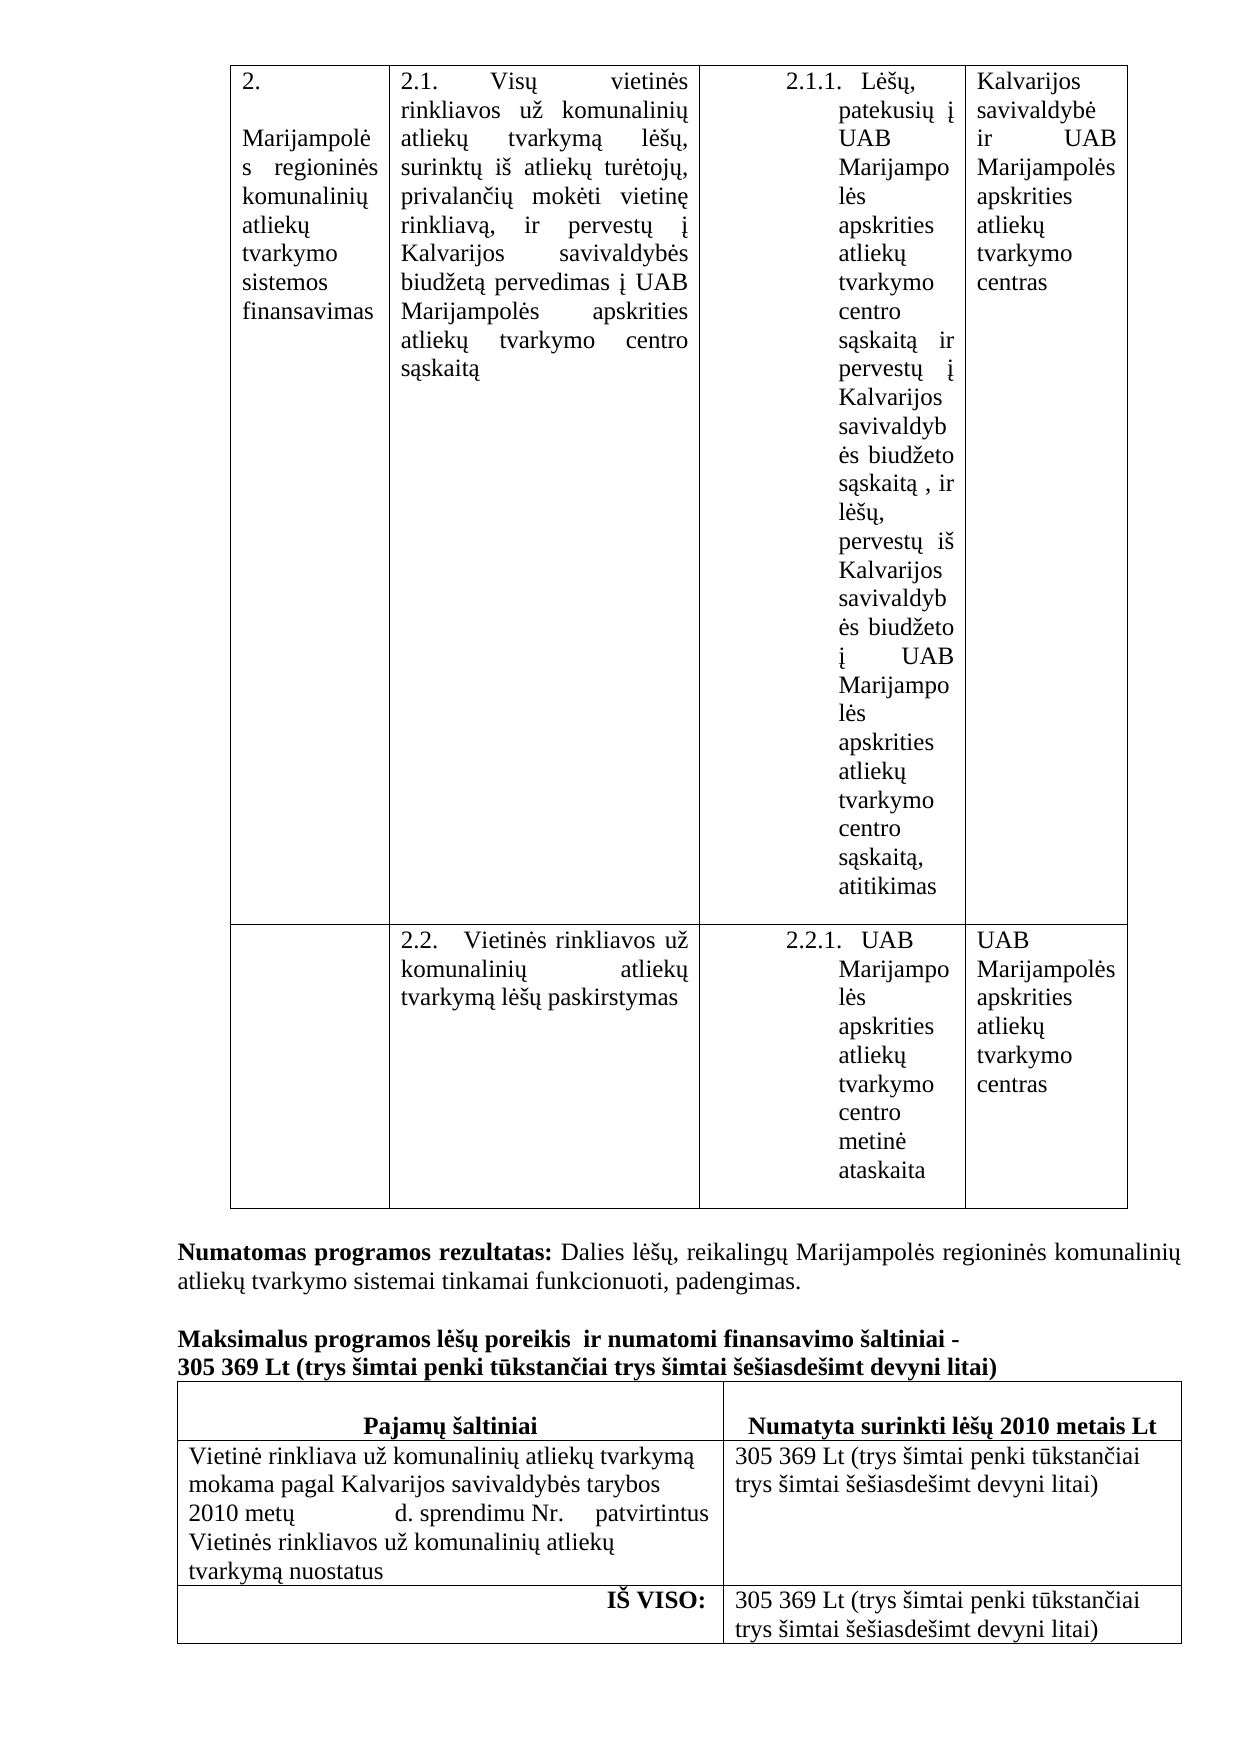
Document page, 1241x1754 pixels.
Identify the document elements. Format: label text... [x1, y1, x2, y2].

table_cell 2.1.1. Lėšų, patekusių į UAB Marijampolės apskrities atliekų tvarkymo centro sąskaitą ir pervestų į Kalvarijos savivaldybės biudžeto sąskaitą , ir lėšų, pervestų iš Kalvarijos savivaldybės biudžeto į UAB Marijampolės apskrities atliekų tvarkymo centro sąskaitą, atitikimas [700, 66, 965, 924]
text Numatomas programos rezultatas: Dalies lėšų, reikalingų Marijampolės regioninės komunalinių atliekų tvarkymo sistemai tinkamai funkcionuoti, padengimas. [177, 1237, 1181, 1295]
table_cell IŠ VISO: [178, 1586, 723, 1643]
table_header Numatyta surinkti lėšų 2010 metais Lt [724, 1382, 1181, 1440]
text 305 369 Lt (trys šimtai penki tūkstančiai trys šimtai šešiasdešimt devyni litai) [177, 1352, 1181, 1381]
table_cell 2.2.1. UAB Marijampolės apskrities atliekų tvarkymo centro metinė ataskaita [700, 925, 965, 1208]
table_cell 2.2. Vietinės rinkliavos už komunalinių atliekų tvarkymą lėšų paskirstymas [390, 925, 699, 1208]
table_cell Vietinė rinkliava už komunalinių atliekų tvarkymą mokama pagal Kalvarijos savivaldybės tarybos 2010 metų d. sprendimu Nr. patvirtintus Vietinės rinkliavos už komunalinių atliekų tvarkymą nuostatus [178, 1441, 723, 1584]
table_cell 305 369 Lt (trys šimtai penki tūkstančiai trys šimtai šešiasdešimt devyni litai) [724, 1586, 1181, 1643]
table_cell 305 369 Lt (trys šimtai penki tūkstančiai trys šimtai šešiasdešimt devyni litai) [724, 1441, 1181, 1584]
table_cell UAB Marijampolės apskrities atliekų tvarkymo centras [966, 925, 1127, 1208]
text Maksimalus programos lėšų poreikis ir numatomi finansavimo šaltiniai - [177, 1324, 1181, 1352]
table_header Pajamų šaltiniai [178, 1382, 723, 1440]
table_cell 2.1. Visų vietinės rinkliavos už komunalinių atliekų tvarkymą lėšų, surinktų iš atliekų turėtojų, privalančių mokėti vietinę rinkliavą, ir pervestų į Kalvarijos savivaldybės biudžetą pervedimas į UAB Marijampolės apskrities atliekų tvarkymo centro sąskaitą [390, 66, 699, 924]
table_cell 2. Marijampolės regioninės komunalinių atliekų tvarkymo sistemos finansavimas [231, 66, 389, 924]
table_cell Kalvarijos savivaldybė ir UAB Marijampolės apskrities atliekų tvarkymo centras [966, 66, 1127, 924]
table_cell [231, 925, 389, 1208]
